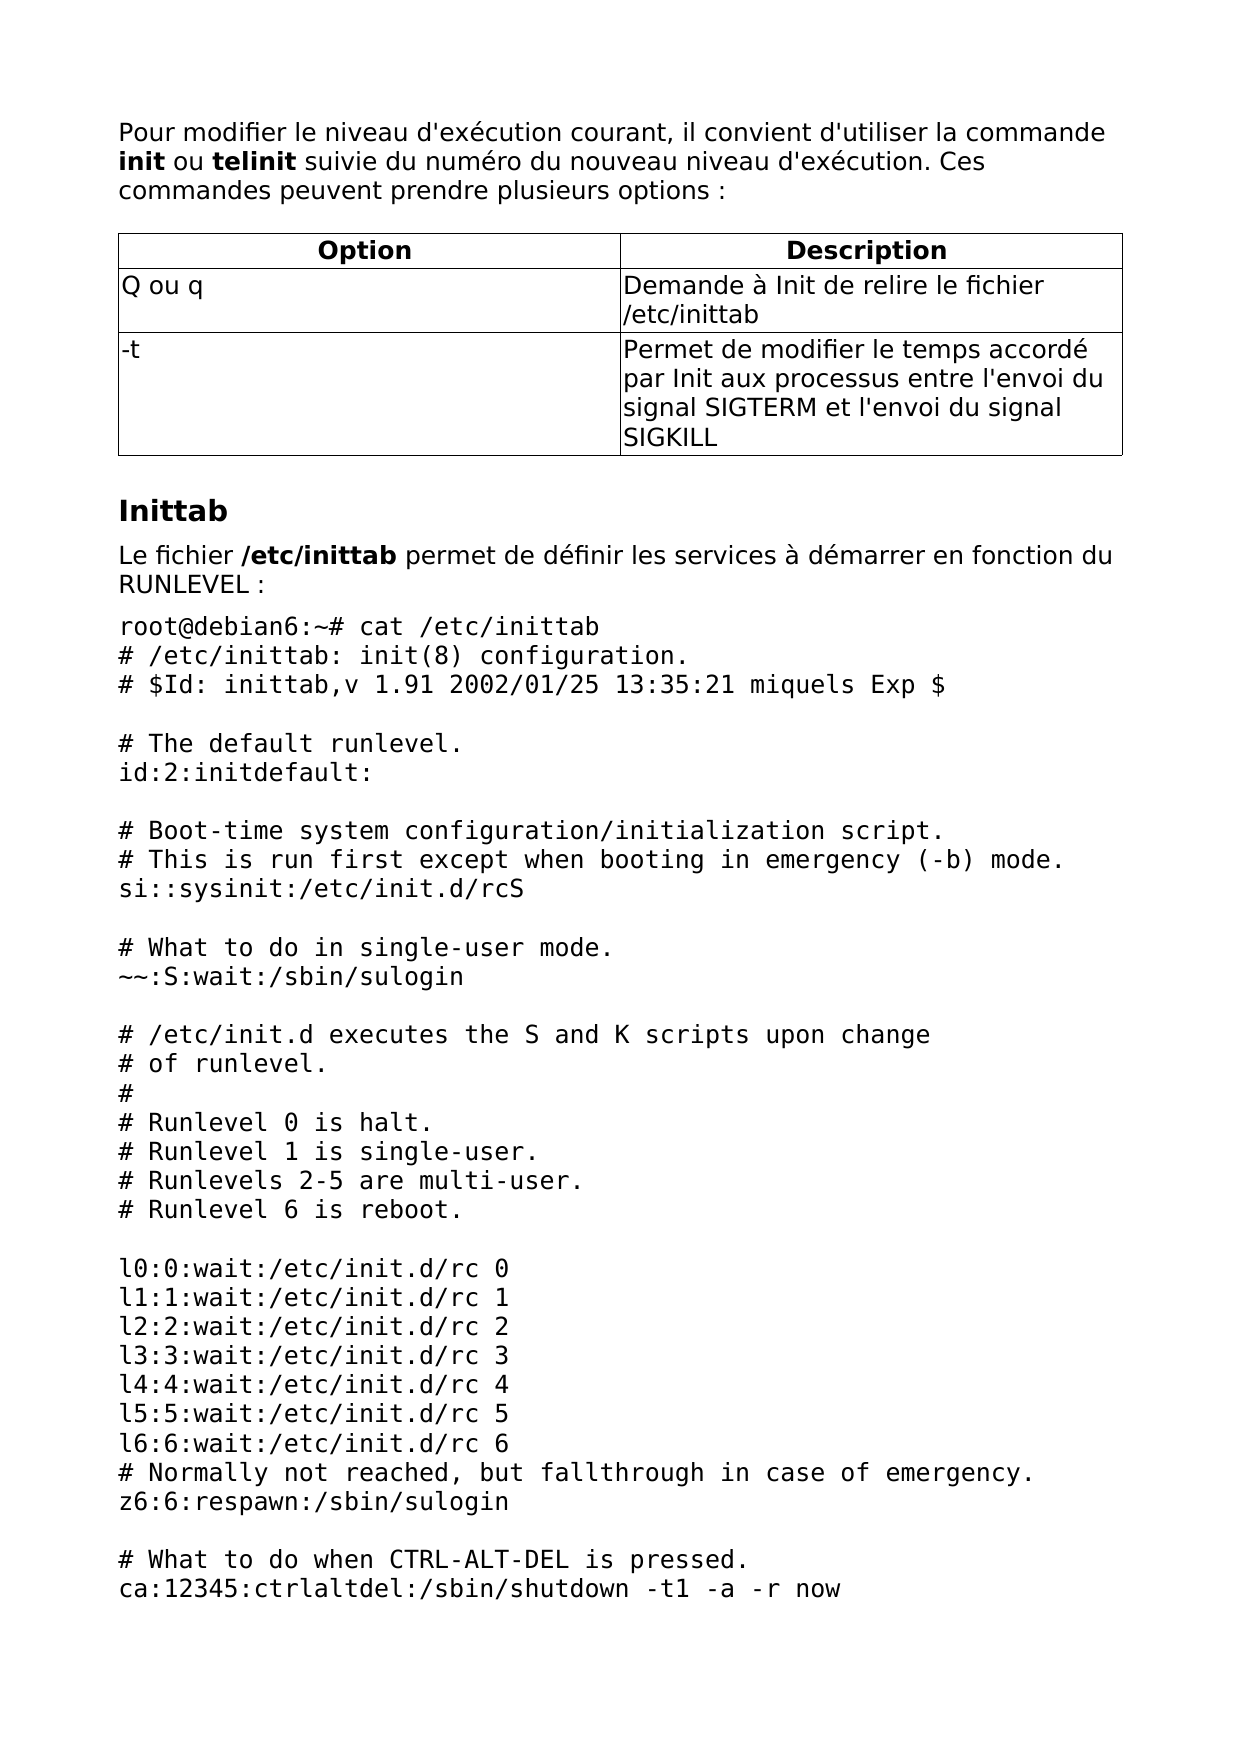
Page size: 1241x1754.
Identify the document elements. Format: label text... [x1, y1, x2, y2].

table_cell Demande à Init de relire le fichier /etc/inittab [621, 269, 1122, 332]
table_cell Permet de modifier le temps accordé par Init aux processus entre l'envoi du signal SIGTERM et l'envoi du signal SIGKILL [621, 333, 1122, 455]
table_cell Q ou q [119, 269, 620, 332]
table_header Option [119, 234, 620, 268]
table_header Description [621, 234, 1122, 268]
text root@debian6:~# cat /etc/inittab # /etc/inittab: init(8) configuration. # $Id: inittab,v 1.91 2002/01/25 13:35:21 miquels Exp $ # The default runlevel. id:2:initdefault: # Boot-time system configuration/initialization script. # This is run first except when booting in emergency (-b) mode. si::sysinit:/etc/init.d/rcS # What to do in single-user mode. ~~:S:wait:/sbin/sulogin # /etc/init.d executes the S and K scripts upon change # of runlevel. # # Runlevel 0 is halt. # Runlevel 1 is single-user. # Runlevels 2-5 are multi-user. # Runlevel 6 is reboot. l0:0:wait:/etc/init.d/rc 0 l1:1:wait:/etc/init.d/rc 1 l2:2:wait:/etc/init.d/rc 2 l3:3:wait:/etc/init.d/rc 3 l4:4:wait:/etc/init.d/rc 4 l5:5:wait:/etc/init.d/rc 5 l6:6:wait:/etc/init.d/rc 6 # Normally not reached, but fallthrough in case of emergency. z6:6:respawn:/sbin/sulogin # What to do when CTRL-ALT-DEL is pressed. ca:12345:ctrlaltdel:/sbin/shutdown -t1 -a -r now [118, 612, 1122, 1633]
subtitle Inittab [118, 495, 1122, 529]
table_cell -t [119, 333, 620, 455]
text Pour modifier le niveau d'exécution courant, il convient d'utiliser la commande init ou telinit suivie du numéro du nouveau niveau d'exécution. Ces commandes peuvent prendre plusieurs options : [118, 118, 1122, 206]
text Le fichier /etc/inittab permet de définir les services à démarrer en fonction du RUNLEVEL : [118, 541, 1122, 599]
